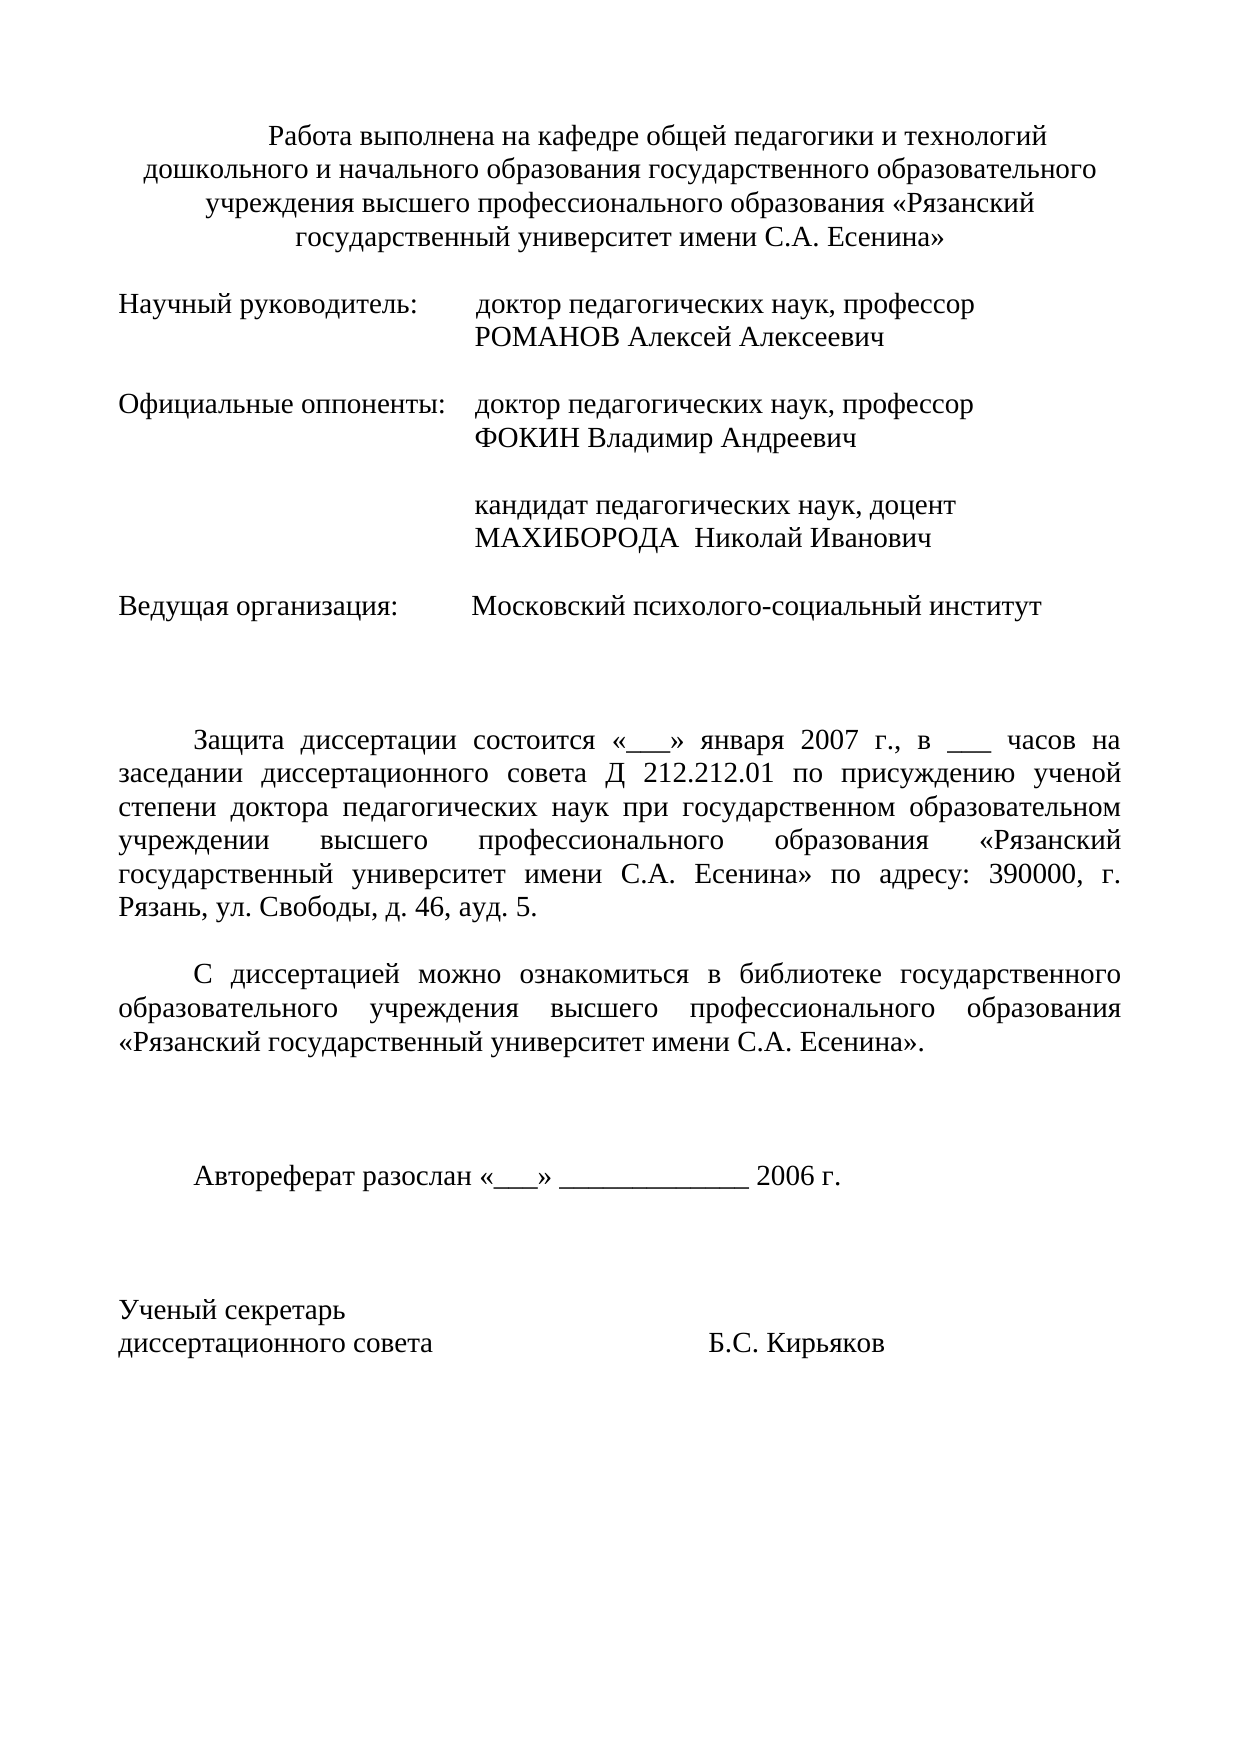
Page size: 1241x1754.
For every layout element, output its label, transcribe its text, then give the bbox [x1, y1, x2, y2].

text Автореферат разослан «___» _____________ 2006 г. [118, 1158, 1122, 1191]
text Научный руководитель: доктор педагогических наук, профессор РОМАНОВ Алексей Алексеевич [118, 286, 1122, 353]
text кандидат педагогических наук, доцент МАХИБОРОДА Николай Иванович [474, 487, 1122, 554]
text Ведущая организация: Московский психолого-социальный институт [118, 588, 1123, 621]
text С диссертацией можно ознакомиться в библиотеке государственного образовательного учреждения высшего профессионального образования «Рязанский государственный университет имени С.А. Есенина». [118, 957, 1122, 1057]
text Официальные оппоненты: доктор педагогических наук, профессор ФОКИН Владимир Андреевич [118, 386, 1087, 453]
text Работа выполнена на кафедре общей педагогики и технологий дошкольного и начального образования государственного образовательного учреждения высшего профессионального образования «Рязанский государственный университет имени С.А. Есенина» [118, 118, 1122, 252]
text Ученый секретарь [118, 1292, 1122, 1326]
text диссертационного совета Б.С. Кирьяков [118, 1326, 1122, 1359]
text Защита диссертации состоится «___» января 2007 г., в ___ часов на заседании диссертационного совета Д 212.212.01 по присуждению ученой степени доктора педагогических наук при государственном образовательном учреждении высшего профессионального образования «Рязанский государственный университет имени С.А. Есенина» по адресу: 390000, г. Рязань, ул. Свободы, д. 46, ауд. 5. [118, 722, 1122, 923]
